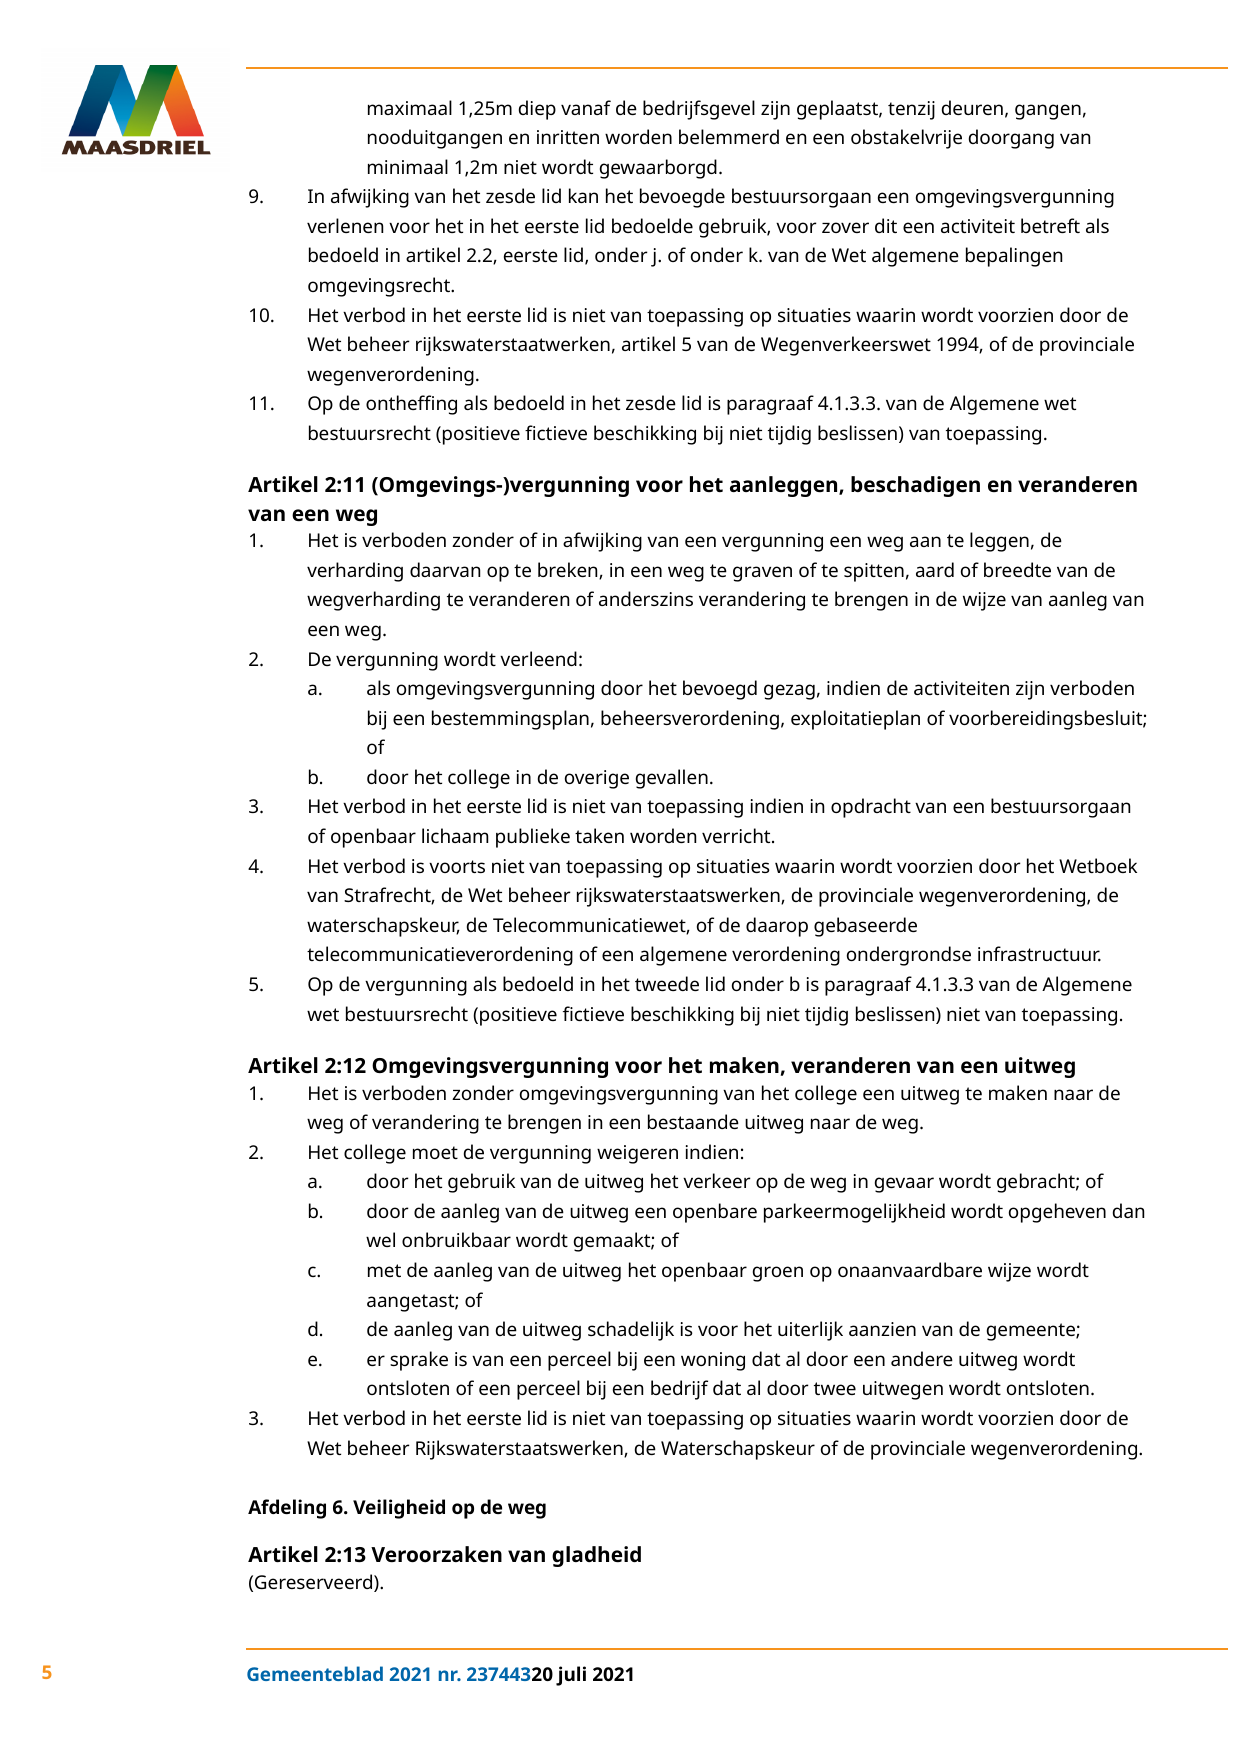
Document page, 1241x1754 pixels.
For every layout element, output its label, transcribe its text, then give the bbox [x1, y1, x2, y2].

list de aanleg van de uitweg schadelijk is voor het uiterlijk aanzien van de gemeente; [307, 1316, 1152, 1342]
list In afwijking van het zesde lid kan het bevoegde bestuursorgaan een omgevingsvergunning verlenen voor het in het eerste lid bedoelde gebruik, voor zover dit een activiteit betreft als bedoeld in artikel 2.2, eerste lid, onder j. of onder k. van de Wet algemene bepalingen omgevingsrecht. [248, 183, 1152, 298]
list Het verbod in het eerste lid is niet van toepassing op situaties waarin wordt voorzien door de Wet beheer rijkswaterstaatwerken, artikel 5 van de Wegenverkeerswet 1994, of de provinciale wegenverordening. [248, 302, 1152, 387]
list Het is verboden zonder of in afwijking van een vergunning een weg aan te leggen, de verharding daarvan op te breken, in een weg te graven of te spitten, aard of breedte van de wegverharding te veranderen of anderszins verandering te brengen in de wijze van aanleg van een weg. [248, 527, 1152, 642]
list De vergunning wordt verleend: [248, 646, 1152, 672]
list door het college in de overige gevallen. [307, 764, 1152, 790]
list Het verbod in het eerste lid is niet van toepassing indien in opdracht van een bestuursorgaan of openbaar lichaam publieke taken worden verricht. [248, 794, 1152, 849]
list als omgevingsvergunning door het bevoegd gezag, indien de activiteiten zijn verboden bij een bestemmingsplan, beheersverordening, exploitatieplan of voorbereidingsbesluit; of [307, 675, 1152, 760]
list Het college moet de vergunning weigeren indien: [248, 1139, 1152, 1164]
list maximaal 1,25m diep vanaf de bedrijfsgevel zijn geplaatst, tenzij deuren, gangen, nooduitgangen en inritten worden belemmerd en een obstakelvrije doorgang van minimaal 1,2m niet wordt gewaarborgd. [307, 95, 1152, 180]
list Op de ontheffing als bedoeld in het zesde lid is paragraaf 4.1.3.3. van de Algemene wet bestuursrecht (positieve fictieve beschikking bij niet tijdig beslissen) van toepassing. [248, 391, 1152, 446]
text Artikel 2:11 (Omgevings-)vergunning voor het aanleggen, beschadigen en veranderen van een weg [248, 471, 1152, 527]
list er sprake is van een perceel bij een woning dat al door een andere uitweg wordt ontsloten of een perceel bij een bedrijf dat al door twee uitwegen wordt ontsloten. [307, 1346, 1152, 1401]
picture [41, 47, 231, 172]
list met de aanleg van de uitweg het openbaar groen op onaanvaardbare wijze wordt aangetast; of [307, 1257, 1152, 1312]
text Artikel 2:13 Veroorzaken van gladheid [248, 1540, 1152, 1569]
list Het verbod in het eerste lid is niet van toepassing op situaties waarin wordt voorzien door de Wet beheer Rijkswaterstaatswerken, de Waterschapskeur of de provinciale wegenverordening. [248, 1405, 1152, 1460]
list Het verbod is voorts niet van toepassing op situaties waarin wordt voorzien door het Wetboek van Strafrecht, de Wet beheer rijkswaterstaatswerken, de provinciale wegenverordening, de waterschapskeur, de Telecommunicatiewet, of de daarop gebaseerde telecommunicatieverordening of een algemene verordening ondergrondse infrastructuur. [248, 853, 1152, 967]
text Artikel 2:12 Omgevingsvergunning voor het maken, veranderen van een uitweg [248, 1051, 1152, 1080]
text Afdeling 6. Veiligheid op de weg [248, 1494, 1152, 1519]
list Het is verboden zonder omgevingsvergunning van het college een uitweg te maken naar de weg of verandering te brengen in een bestaande uitweg naar de weg. [248, 1080, 1152, 1135]
text (Gereserveerd). [248, 1569, 1152, 1594]
list door het gebruik van de uitweg het verkeer op de weg in gevaar wordt gebracht; of [307, 1168, 1152, 1194]
list door de aanleg van de uitweg een openbare parkeermogelijkheid wordt opgeheven dan wel onbruikbaar wordt gemaakt; of [307, 1198, 1152, 1253]
list Op de vergunning als bedoeld in het tweede lid onder b is paragraaf 4.1.3.3 van de Algemene wet bestuursrecht (positieve fictieve beschikking bij niet tijdig beslissen) niet van toepassing. [248, 971, 1152, 1027]
